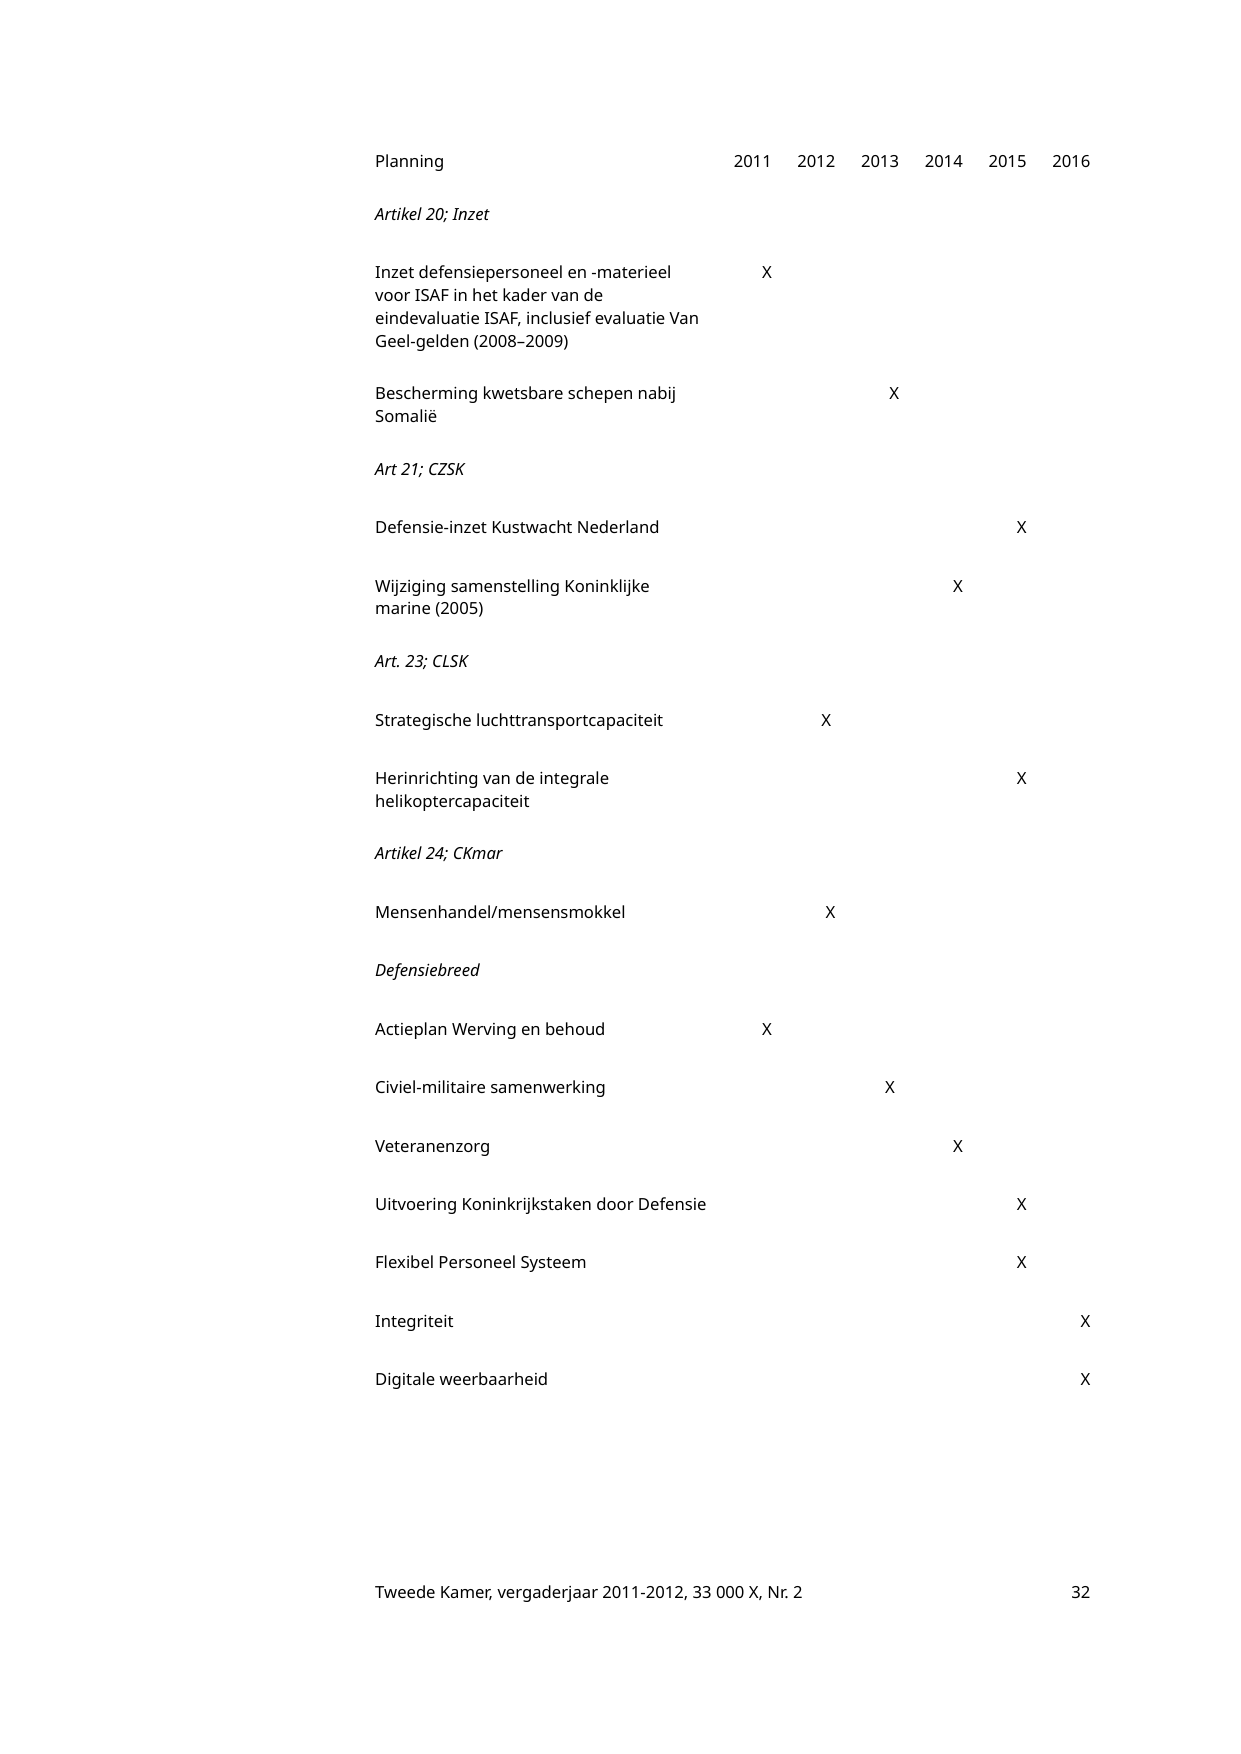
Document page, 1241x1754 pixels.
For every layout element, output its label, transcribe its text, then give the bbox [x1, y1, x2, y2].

table_cell [963, 708, 1026, 767]
table_cell [835, 261, 899, 382]
table_cell [899, 516, 963, 574]
table_cell [835, 1368, 899, 1426]
table_cell [835, 650, 899, 708]
table_cell [771, 574, 835, 650]
table_cell [835, 574, 899, 650]
table_cell [771, 1251, 835, 1309]
table_cell [771, 842, 835, 900]
table_cell [771, 382, 835, 457]
table_cell [771, 650, 835, 708]
table_cell [708, 1134, 771, 1193]
table_cell [708, 842, 771, 900]
table_cell [771, 203, 835, 261]
table_cell X [963, 1193, 1026, 1251]
table_cell [1026, 1134, 1090, 1193]
table_cell Mensenhandel/mensensmokkel [375, 900, 708, 959]
table_header 2015 [963, 150, 1026, 203]
table_cell [963, 261, 1026, 382]
table_cell [899, 1193, 963, 1251]
table_cell [1026, 261, 1090, 382]
table_cell [835, 900, 899, 959]
table_header 2011 [708, 150, 771, 203]
table_cell [708, 458, 771, 516]
table_cell [1026, 1017, 1090, 1076]
table_cell [963, 900, 1026, 959]
table_cell [1026, 516, 1090, 574]
table_cell [771, 516, 835, 574]
table_cell [899, 842, 963, 900]
table_cell [708, 1310, 771, 1368]
table_cell [835, 1134, 899, 1193]
table_cell [1026, 574, 1090, 650]
table_cell [899, 1368, 963, 1426]
table_cell [1026, 1076, 1090, 1134]
table_cell [708, 900, 771, 959]
table_cell [963, 842, 1026, 900]
table_cell [963, 1368, 1026, 1426]
table_cell [899, 900, 963, 959]
table_cell [1026, 708, 1090, 767]
table_cell X [1026, 1310, 1090, 1368]
table_cell [708, 708, 771, 767]
table_cell [1026, 382, 1090, 457]
table_cell X [708, 261, 771, 382]
table_cell X [899, 1134, 963, 1193]
table_cell [835, 1251, 899, 1309]
table_cell [771, 767, 835, 842]
table_cell Defensiebreed [375, 959, 708, 1017]
table_cell Strategische luchttransportcapaciteit [375, 708, 708, 767]
table_cell [963, 959, 1026, 1017]
table_cell [835, 1310, 899, 1368]
table_cell [899, 1310, 963, 1368]
table_cell X [771, 708, 835, 767]
table_cell [899, 708, 963, 767]
table_cell [708, 203, 771, 261]
table_cell [708, 516, 771, 574]
table_cell Civiel-militaire samenwerking [375, 1076, 708, 1134]
table_cell Integriteit [375, 1310, 708, 1368]
table_cell Defensie-inzet Kustwacht Nederland [375, 516, 708, 574]
table_cell [1026, 1251, 1090, 1309]
table_cell [708, 574, 771, 650]
table_cell [708, 767, 771, 842]
table_cell Uitvoering Koninkrijkstaken door Defensie [375, 1193, 708, 1251]
table_cell [835, 767, 899, 842]
table_cell Art 21; CZSK [375, 458, 708, 516]
table_cell [1026, 1193, 1090, 1251]
table_cell [835, 842, 899, 900]
table_cell [899, 959, 963, 1017]
table_cell X [708, 1017, 771, 1076]
table_cell Digitale weerbaarheid [375, 1368, 708, 1426]
table_cell Wijziging samenstelling Koninklijke marine (2005) [375, 574, 708, 650]
table_cell X [835, 382, 899, 457]
table_cell [963, 382, 1026, 457]
table_cell [708, 1368, 771, 1426]
table_cell Actieplan Werving en behoud [375, 1017, 708, 1076]
table_cell X [1026, 1368, 1090, 1426]
table_cell [708, 650, 771, 708]
table_cell [771, 261, 835, 382]
table_cell [899, 382, 963, 457]
table_cell X [771, 900, 835, 959]
table_cell X [963, 767, 1026, 842]
table_cell Art. 23; CLSK [375, 650, 708, 708]
table_header Planning [375, 150, 708, 203]
table_cell X [963, 516, 1026, 574]
table_cell [835, 959, 899, 1017]
table_cell [835, 708, 899, 767]
table_cell [1026, 842, 1090, 900]
table_cell [771, 1368, 835, 1426]
table_cell [963, 1076, 1026, 1134]
table_cell Inzet defensiepersoneel en -materieel voor ISAF in het kader van de eindevaluatie ISAF, inclusief evaluatie Van Geel-gelden (2008–2009) [375, 261, 708, 382]
table_cell [963, 1310, 1026, 1368]
table_cell [771, 458, 835, 516]
table_header 2013 [835, 150, 899, 203]
table_header 2014 [899, 150, 963, 203]
table_cell [899, 1076, 963, 1134]
table_cell [708, 1076, 771, 1134]
table_cell Flexibel Personeel Systeem [375, 1251, 708, 1309]
table_cell [899, 458, 963, 516]
table_cell [708, 1193, 771, 1251]
table_cell [1026, 767, 1090, 842]
table_cell [835, 516, 899, 574]
table_cell [835, 203, 899, 261]
table_cell [835, 1017, 899, 1076]
table_cell Veteranenzorg [375, 1134, 708, 1193]
table_cell [899, 203, 963, 261]
table_cell [1026, 458, 1090, 516]
table_cell Herinrichting van de integrale helikoptercapaciteit [375, 767, 708, 842]
table_cell [771, 959, 835, 1017]
table_cell [1026, 650, 1090, 708]
table_cell X [963, 1251, 1026, 1309]
table_cell [1026, 900, 1090, 959]
table_cell Artikel 24; CKmar [375, 842, 708, 900]
table_cell Bescherming kwetsbare schepen nabij Somalië [375, 382, 708, 457]
table_cell [963, 203, 1026, 261]
table_cell Artikel 20; Inzet [375, 203, 708, 261]
table_cell [963, 1134, 1026, 1193]
table_cell [899, 1251, 963, 1309]
table_cell [899, 261, 963, 382]
table_cell [899, 767, 963, 842]
table_cell [835, 458, 899, 516]
table_cell [708, 382, 771, 457]
table_cell [963, 1017, 1026, 1076]
table_cell [771, 1076, 835, 1134]
table_cell [963, 650, 1026, 708]
table_cell [1026, 959, 1090, 1017]
table_cell [835, 1193, 899, 1251]
table_cell [708, 959, 771, 1017]
table_cell [708, 1251, 771, 1309]
table_cell [963, 574, 1026, 650]
table_cell [771, 1134, 835, 1193]
table_cell [899, 1017, 963, 1076]
table_cell [771, 1017, 835, 1076]
table_cell [771, 1193, 835, 1251]
table_header 2016 [1026, 150, 1090, 203]
table_cell X [835, 1076, 899, 1134]
table_cell [899, 650, 963, 708]
table_cell [771, 1310, 835, 1368]
table_cell [1026, 203, 1090, 261]
table_cell X [899, 574, 963, 650]
table_cell [963, 458, 1026, 516]
table_header 2012 [771, 150, 835, 203]
